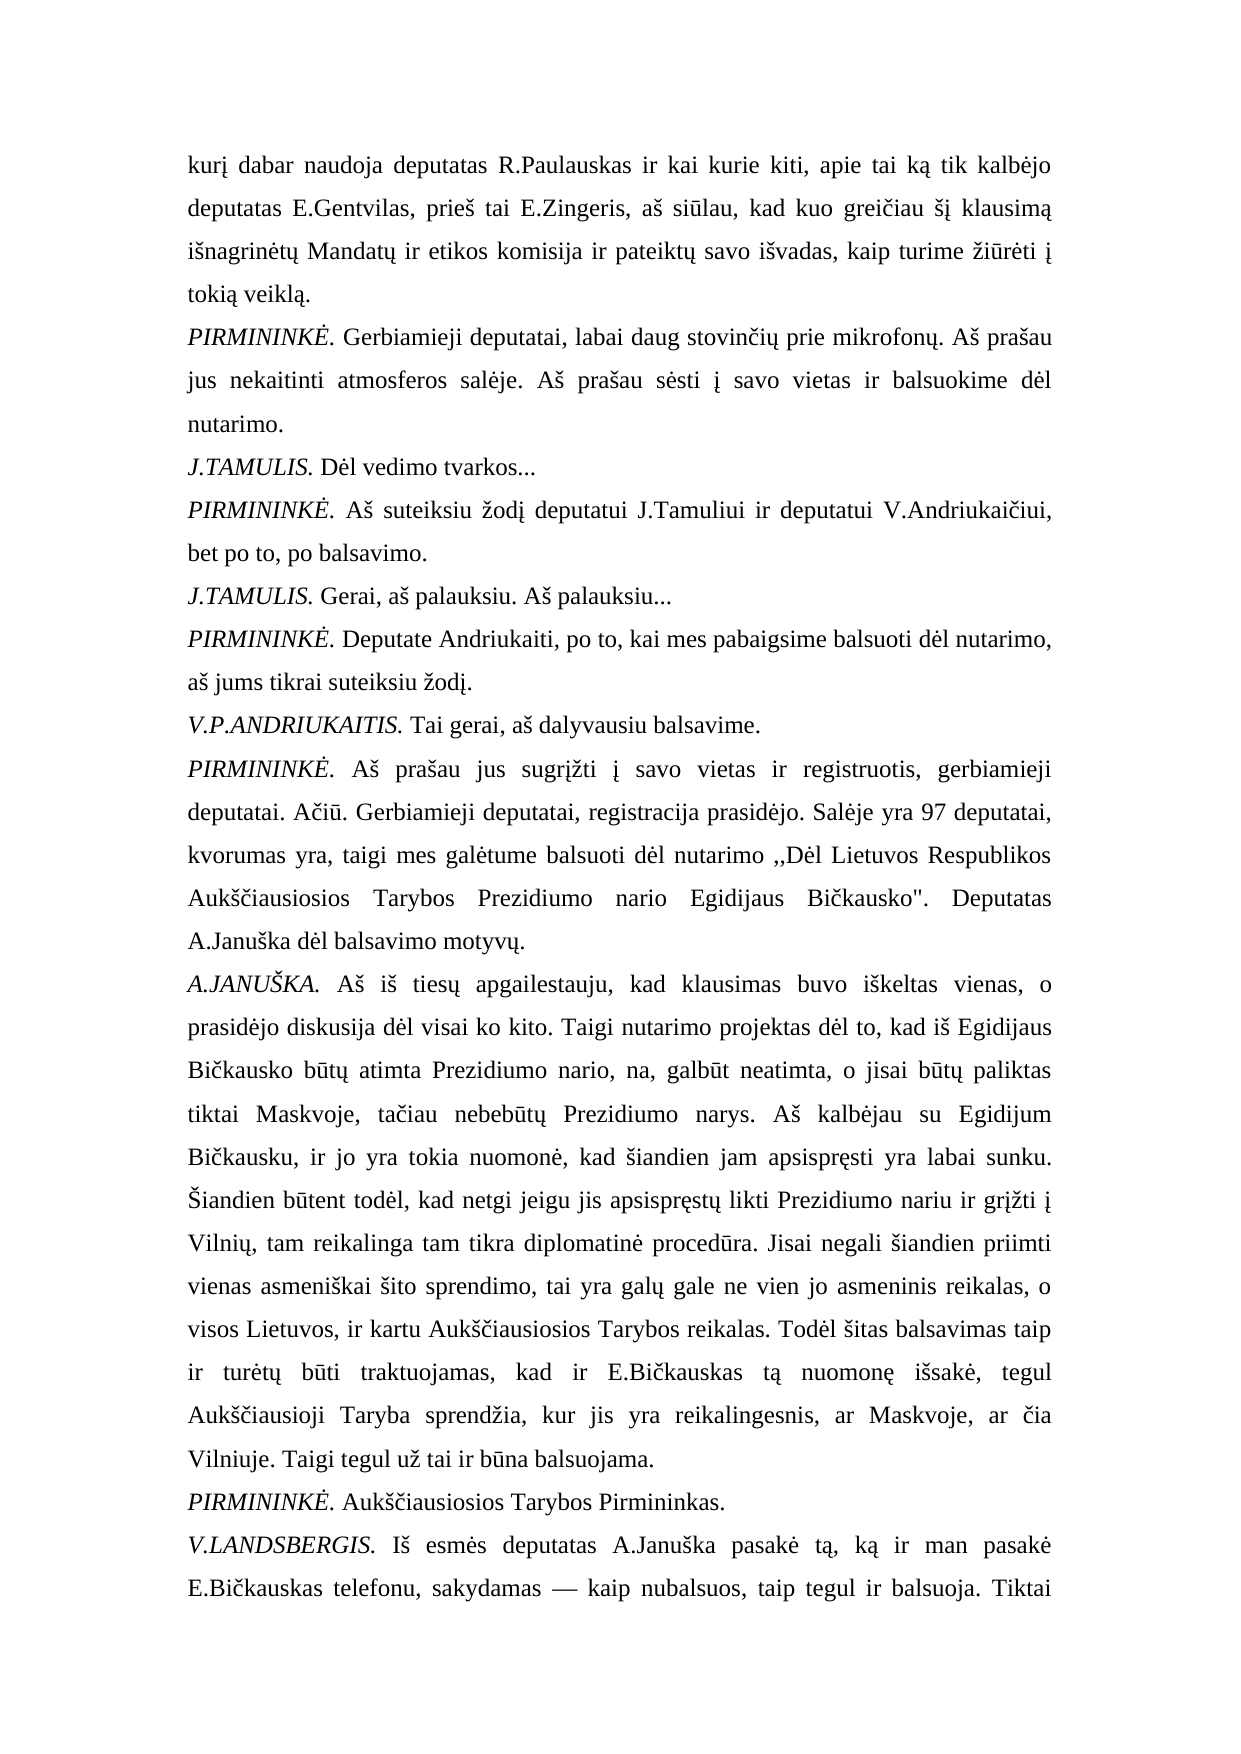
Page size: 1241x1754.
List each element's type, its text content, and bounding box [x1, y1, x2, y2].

text PIRMININKĖ. Aš prašau jus sugrįžti į savo vietas ir registruotis, gerbiamieji deputatai. Ačiū. Gerbiamieji deputatai, registracija prasidėjo. Salėje yra 97 deputatai, kvorumas yra, taigi mes galėtume balsuoti dėl nutarimo ,,Dėl Lietuvos Respublikos Aukščiausiosios Tarybos Prezidiumo nario Egidijaus Bičkausko". Deputatas A.Januška dėl balsavimo motyvų. [187, 754, 1053, 955]
text PIRMININKĖ. Gerbiamieji deputatai, labai daug stovinčių prie mikrofonų. Aš prašau jus nekaitinti atmosferos salėje. Aš prašau sėsti į savo vietas ir balsuokime dėl nutarimo. [187, 322, 1053, 437]
text PIRMININKĖ. Aš suteiksiu žodį deputatui J.Tamuliui ir deputatui V.Andriukaičiui, bet po to, po balsavimo. [187, 495, 1053, 567]
text J.TAMULIS. Gerai, aš palauksiu. Aš palauksiu... [187, 581, 1053, 610]
text A.JANUŠKA. Aš iš tiesų apgailestauju, kad klausimas buvo iškeltas vienas, o prasidėjo diskusija dėl visai ko kito. Taigi nutarimo projektas dėl to, kad iš Egidijaus Bičkausko būtų atimta Prezidiumo nario, na, galbūt neatimta, o jisai būtų paliktas tiktai Maskvoje, tačiau nebebūtų Prezidiumo narys. Aš kalbėjau su Egidijum Bičkausku, ir jo yra tokia nuomonė, kad šiandien jam apsispręsti yra labai sunku. Šiandien būtent todėl, kad netgi jeigu jis apsispręstų likti Prezidiumo nariu ir grįžti į Vilnių, tam reikalinga tam tikra diplomatinė procedūra. Jisai negali šiandien priimti vienas asmeniškai šito sprendimo, tai yra galų gale ne vien jo asmeninis reikalas, o visos Lietuvos, ir kartu Aukščiausiosios Tarybos reikalas. Todėl šitas balsavimas taip ir turėtų būti traktuojamas, kad ir E.Bičkauskas tą nuomonę išsakė, tegul Aukščiausioji Taryba sprendžia, kur jis yra reikalingesnis, ar Maskvoje, ar čia Vilniuje. Taigi tegul už tai ir būna balsuojama. [187, 969, 1053, 1472]
text V.LANDSBERGIS. Iš esmės deputatas A.Januška pasakė tą, ką ir man pasakė E.Bičkauskas telefonu, sakydamas — kaip nubalsuos, taip tegul ir balsuoja. Tiktai [187, 1530, 1053, 1602]
text PIRMININKĖ. Aukščiausiosios Tarybos Pirmininkas. [187, 1487, 1053, 1516]
text PIRMININKĖ. Deputate Andriukaiti, po to, kai mes pabaigsime balsuoti dėl nutarimo, aš jums tikrai suteiksiu žodį. [187, 624, 1053, 696]
text V.P.ANDRIUKAITIS. Tai gerai, aš dalyvausiu balsavime. [187, 711, 1053, 739]
text J.TAMULIS. Dėl vedimo tvarkos... [187, 452, 1053, 481]
text kurį dabar naudoja deputatas R.Paulauskas ir kai kurie kiti, apie tai ką tik kalbėjo deputatas E.Gentvilas, prieš tai E.Zingeris, aš siūlau, kad kuo greičiau šį klausimą išnagrinėtų Mandatų ir etikos komisija ir pateiktų savo išvadas, kaip turime žiūrėti į tokią veiklą. [187, 150, 1053, 308]
